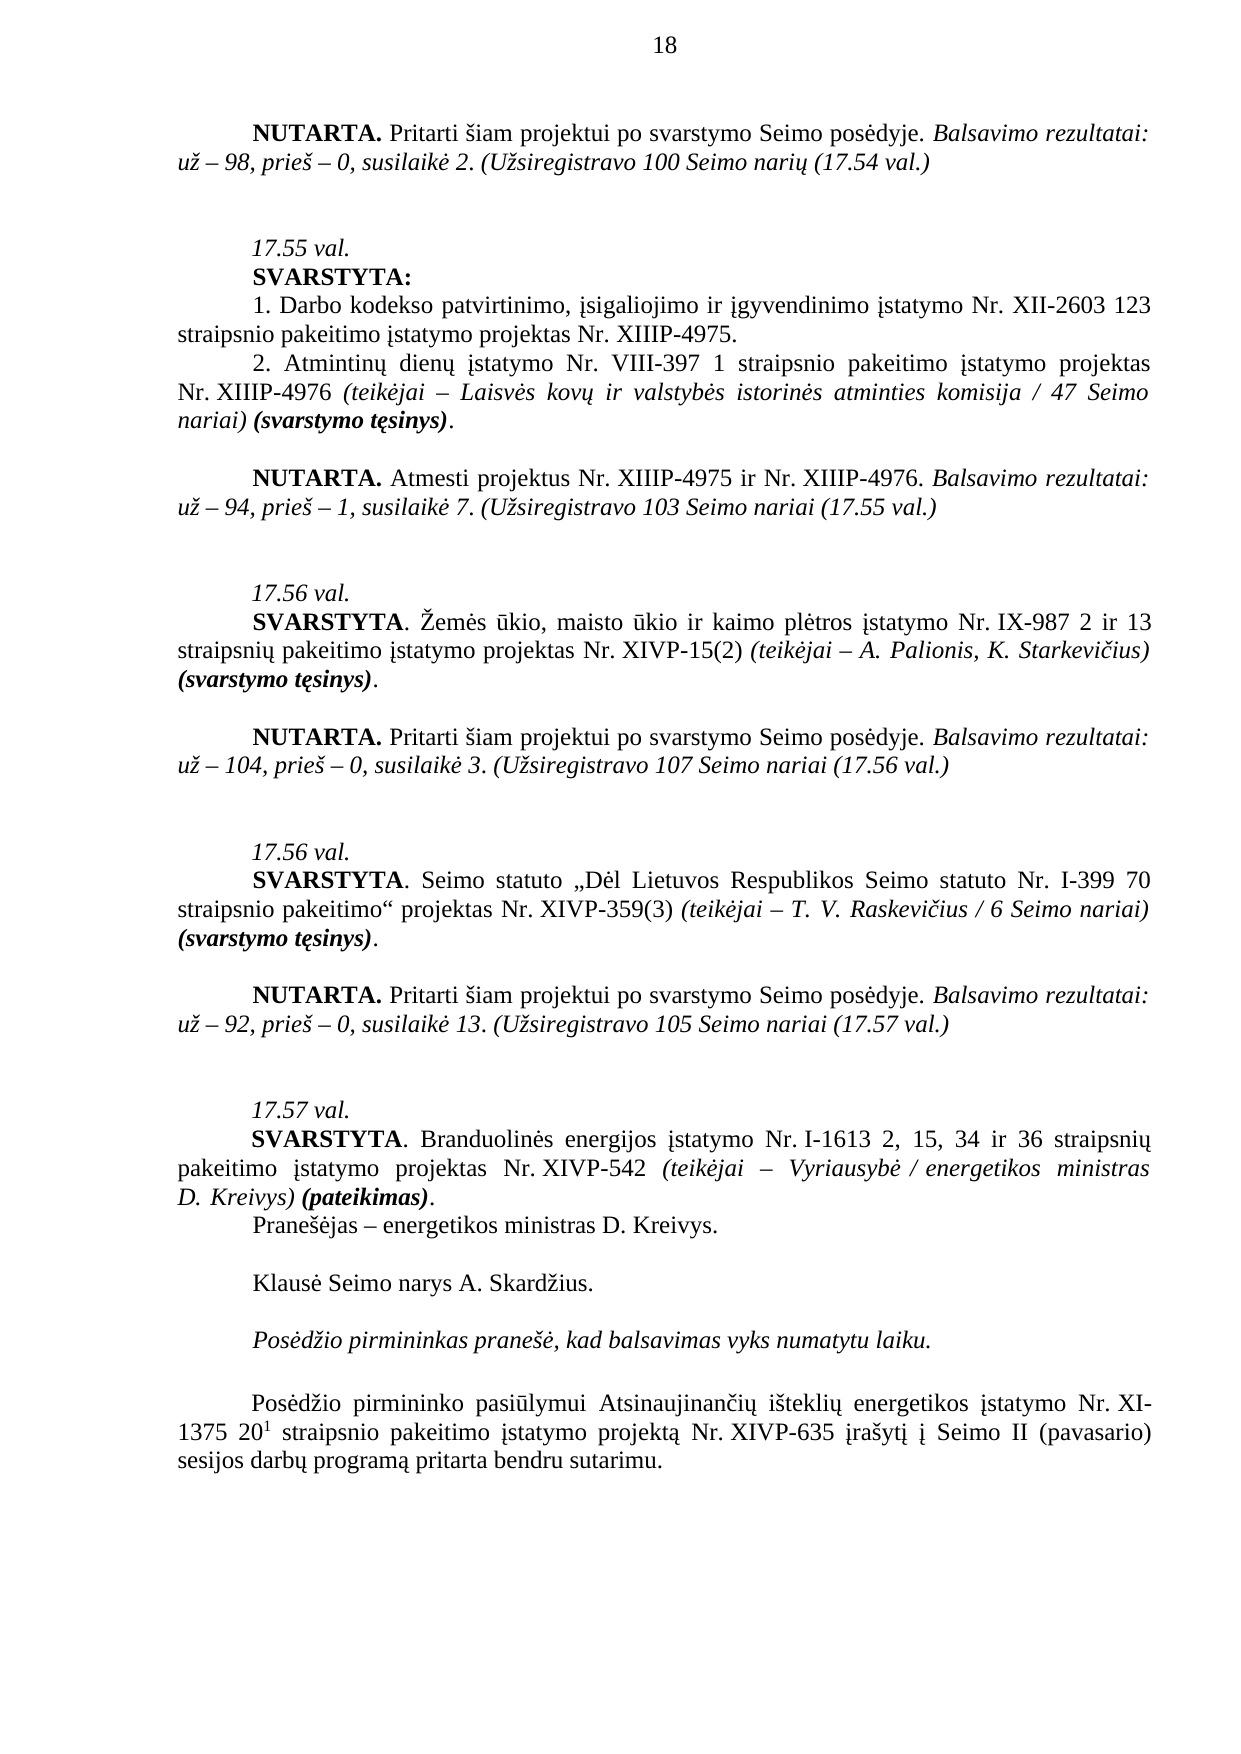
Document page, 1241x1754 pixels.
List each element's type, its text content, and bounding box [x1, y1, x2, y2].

text 17.56 val. [177, 578, 1152, 607]
text NUTARTA. Pritarti šiam projektui po svarstymo Seimo posėdyje. Balsavimo rezultatai: už – 104, prieš – 0, susilaikė 3. (Užsiregistravo 107 Seimo nariai (17.56 val.) [177, 722, 1152, 779]
text NUTARTA. Pritarti šiam projektui po svarstymo Seimo posėdyje. Balsavimo rezultatai: už – 98, prieš – 0, susilaikė 2. (Užsiregistravo 100 Seimo narių (17.54 val.) [177, 118, 1152, 176]
text SVARSTYTA. Žemės ūkio, maisto ūkio ir kaimo plėtros įstatymo Nr. IX-987 2 ir 13 straipsnių pakeitimo įstatymo projektas Nr. XIVP-15(2) (teikėjai – A. Palionis, K. Starkevičius) (svarstymo tęsinys). [177, 607, 1152, 693]
text SVARSTYTA. Seimo statuto „Dėl Lietuvos Respublikos Seimo statuto Nr. I-399 70 straipsnio pakeitimo“ projektas Nr. XIVP-359(3) (teikėjai – T. V. Raskevičius / 6 Seimo nariai) (svarstymo tęsinys). [177, 866, 1152, 952]
text 17.56 val. [177, 837, 1152, 866]
text Posėdžio pirmininkas pranešė, kad balsavimas vyks numatytu laiku. [177, 1326, 1152, 1354]
text Pranešėjas – energetikos ministras D. Kreivys. [177, 1211, 1152, 1239]
text 2. Atmintinų dienų įstatymo Nr. VIII-397 1 straipsnio pakeitimo įstatymo projektas Nr. XIIIP-4976 (teikėjai – Laisvės kovų ir valstybės istorinės atminties komisija / 47 Seimo nariai) (svarstymo tęsinys). [177, 348, 1152, 434]
text Klausė Seimo narys A. Skardžius. [177, 1268, 1152, 1297]
text 17.55 val. [177, 233, 1152, 262]
text SVARSTYTA: [177, 262, 1152, 291]
text NUTARTA. Atmesti projektus Nr. XIIIP-4975 ir Nr. XIIIP-4976. Balsavimo rezultatai: už – 94, prieš – 1, susilaikė 7. (Užsiregistravo 103 Seimo nariai (17.55 val.) [177, 463, 1152, 521]
text Posėdžio pirmininko pasiūlymui Atsinaujinančių išteklių energetikos įstatymo Nr. XI-1375 201 straipsnio pakeitimo įstatymo projektą Nr. XIVP-635 įrašytį į Seimo II (pavasario) sesijos darbų programą pritarta bendru sutarimu. [177, 1388, 1152, 1474]
text 1. Darbo kodekso patvirtinimo, įsigaliojimo ir įgyvendinimo įstatymo Nr. XII-2603 123 straipsnio pakeitimo įstatymo projektas Nr. XIIIP-4975. [177, 291, 1152, 348]
text NUTARTA. Pritarti šiam projektui po svarstymo Seimo posėdyje. Balsavimo rezultatai: už – 92, prieš – 0, susilaikė 13. (Užsiregistravo 105 Seimo nariai (17.57 val.) [177, 981, 1152, 1038]
text SVARSTYTA. Branduolinės energijos įstatymo Nr. I-1613 2, 15, 34 ir 36 straipsnių pakeitimo įstatymo projektas Nr. XIVP-542 (teikėjai – Vyriausybė / energetikos ministras D. Kreivys) (pateikimas). [177, 1124, 1152, 1211]
text 17.57 val. [177, 1096, 1152, 1124]
